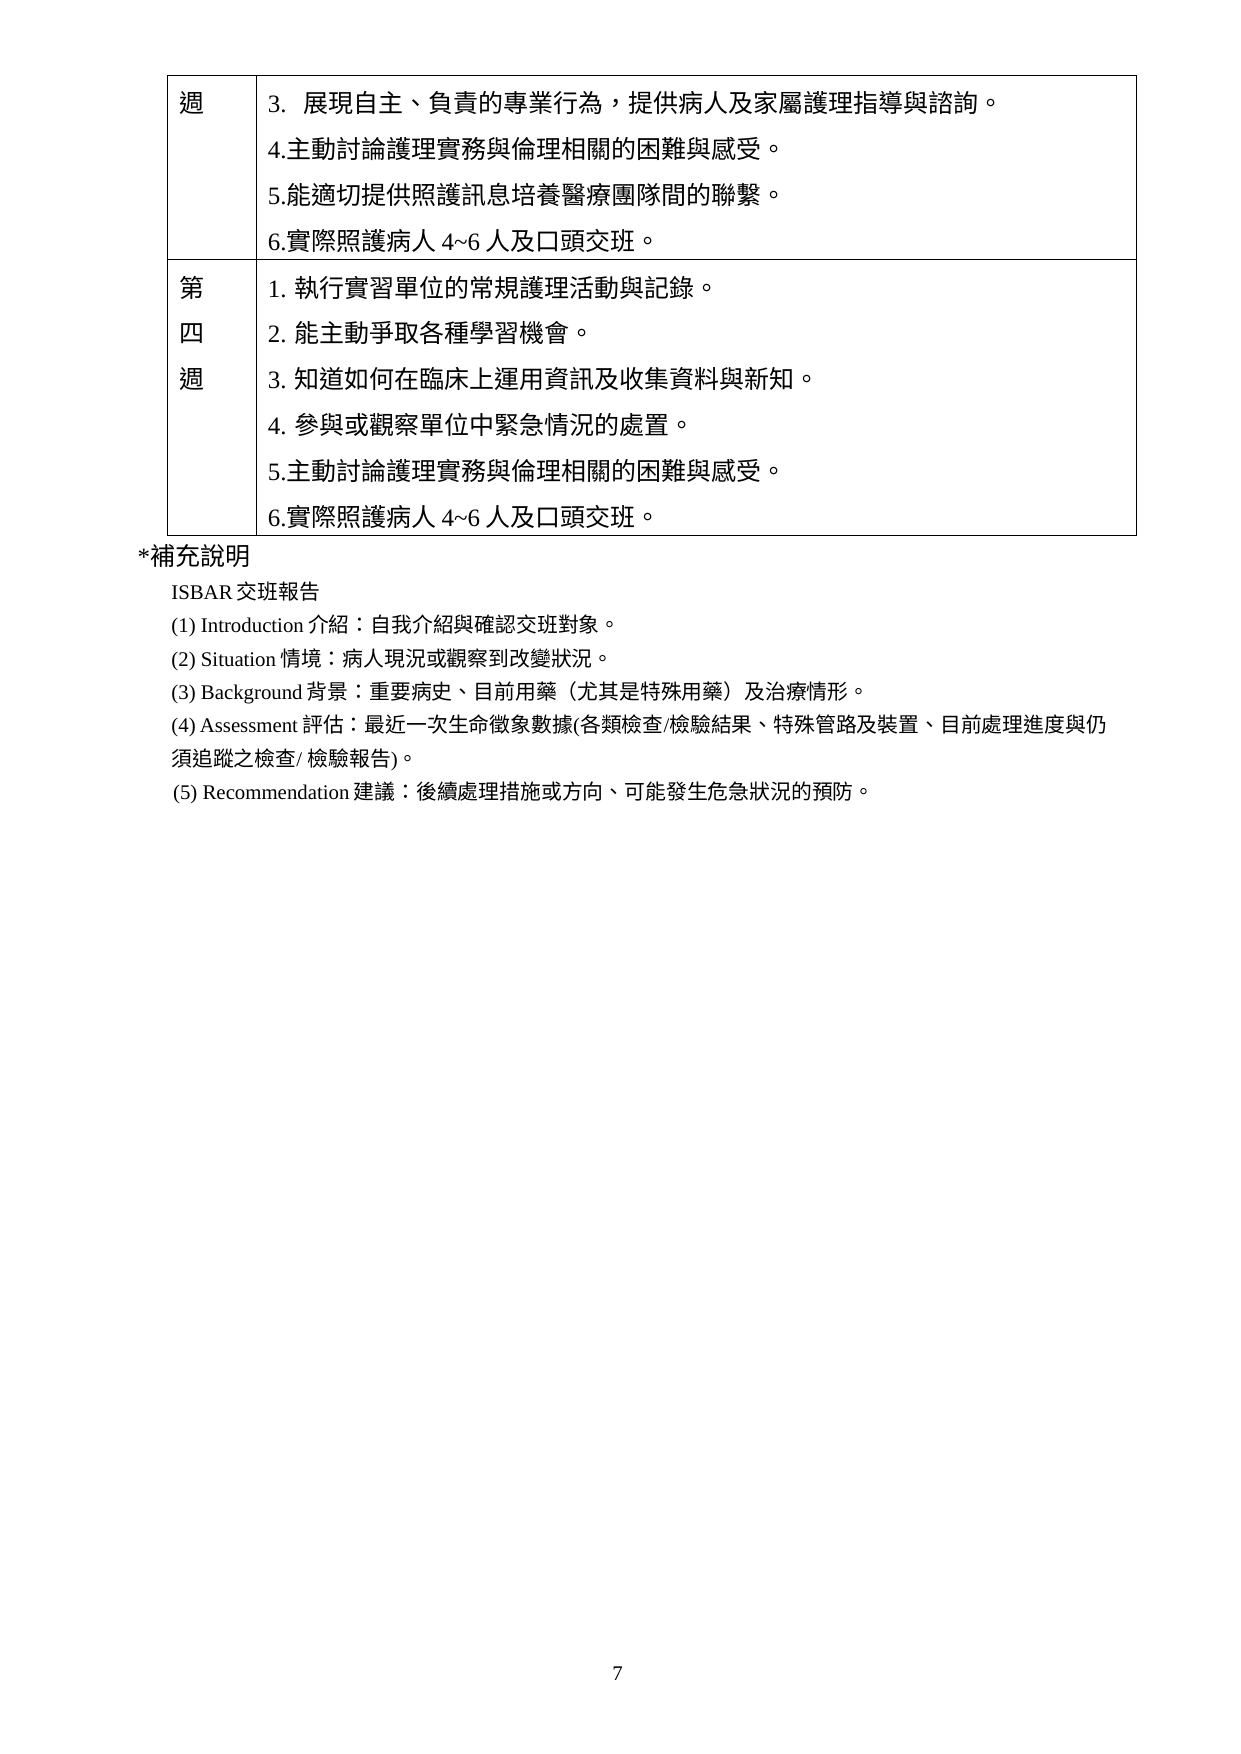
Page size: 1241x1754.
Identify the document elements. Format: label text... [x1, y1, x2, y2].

table_cell 週 [168, 76, 256, 259]
text (2) Situation情境：病人現況或觀察到改變狀況。 [112, 639, 1122, 673]
text (5) Recommendation建議：後續處理措施或方向、可能發生危急狀況的預防。 [142, 773, 1122, 806]
text (1) Introduction介紹：自我介紹與確認交班對象。 [112, 606, 1122, 639]
text (4) Assessment評估：最近一次生命徵象數據(各類檢查/檢驗結果、特殊管路及裝置、目前處理進度與仍須追蹤之檢查/ 檢驗報告)。 [171, 706, 1122, 773]
text *補充說明 [112, 536, 1122, 573]
text ISBAR交班報告 [112, 573, 1122, 606]
table_cell 第四週 [168, 260, 256, 535]
table_cell 執行實習單位的常規護理活動與記錄。 能主動爭取各種學習機會。 知道如何在臨床上運用資訊及收集資料與新知。 參與或觀察單位中緊急情況的處置。 5.主動討論護理實務與倫理相關的困難與感受。 6.實際照護病人4~6人及口頭交班。 [257, 260, 1136, 535]
table_cell 執行實習單位的常規護理活動與記錄。 綜合相關的護理知能，獨立運用問題解決法同時護理數位病人。 展現自主、負責的專業行為，提供病人及家屬護理指導與諮詢。 4.主動討論護理實務與倫理相關的困難與感受。 5.能適切提供照護訊息培養醫療團隊間的聯繫。 6.實際照護病人4~6人及口頭交班。 [257, 76, 1136, 259]
text (3) Background背景：重要病史、目前用藥（尤其是特殊用藥）及治療情形。 [112, 673, 1122, 706]
